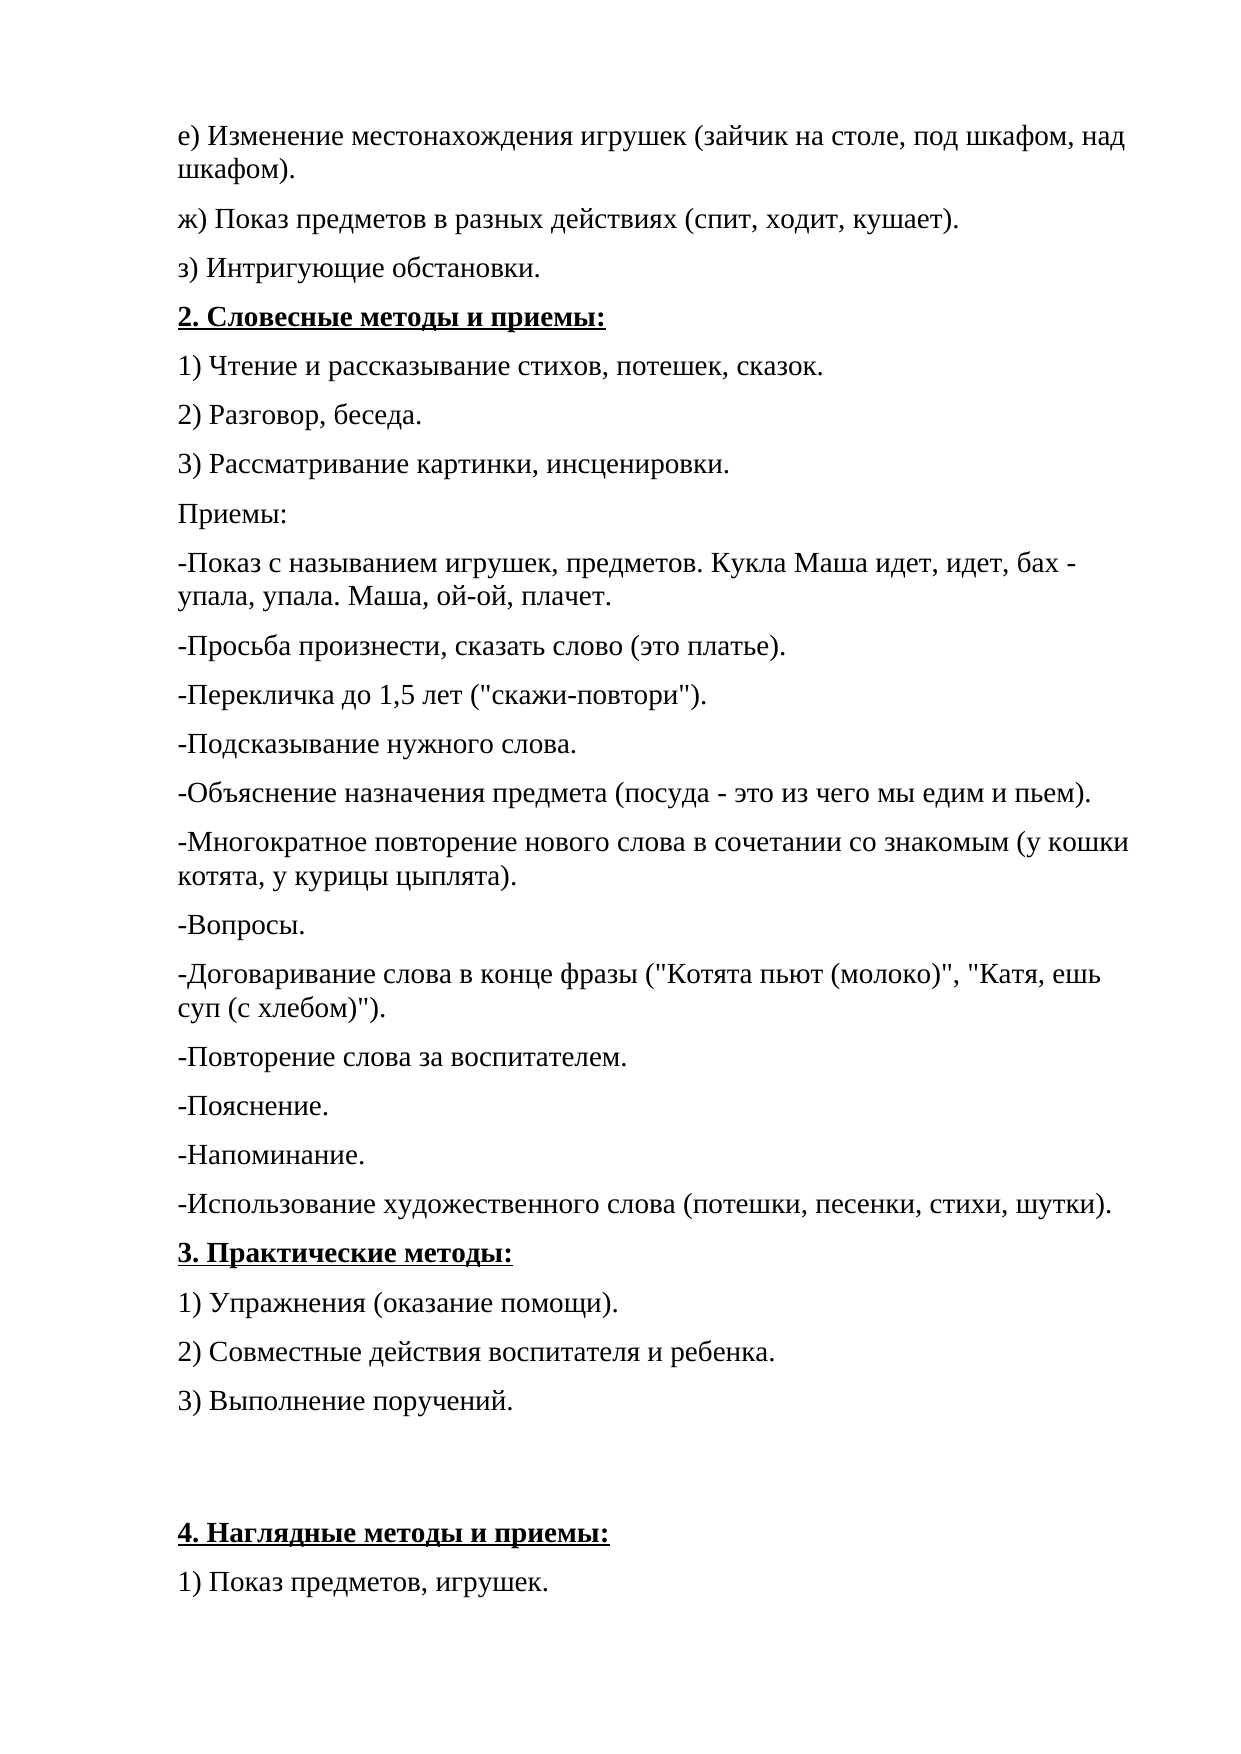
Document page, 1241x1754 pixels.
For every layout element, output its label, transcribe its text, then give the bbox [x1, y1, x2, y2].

text 1) Чтение и рассказывание стихов, потешек, сказок. [177, 348, 1152, 382]
text -Подсказывание нужного слова. [177, 726, 1152, 759]
text Приемы: [177, 496, 1152, 529]
text -Вопросы. [177, 907, 1152, 941]
text 4. Наглядные методы и приемы: [177, 1515, 1152, 1548]
text -Использование художественного слова (потешки, песенки, стихи, шутки). [177, 1186, 1152, 1220]
text -Просьба произнести, сказать слово (это платье). [177, 628, 1152, 661]
text 3) Выполнение поручений. [177, 1383, 1152, 1417]
text -Перекличка до 1,5 лет ("скажи-повтори"). [177, 677, 1152, 710]
text -Пояснение. [177, 1088, 1152, 1122]
text 2) Разговор, беседа. [177, 397, 1152, 431]
text 1) Упражнения (оказание помощи). [177, 1285, 1152, 1318]
text 3. Практические методы: [177, 1236, 1152, 1269]
text -Объяснение назначения предмета (посуда - это из чего мы едим и пьем). [177, 775, 1152, 809]
text з) Интригующие обстановки. [177, 250, 1152, 283]
text ж) Показ предметов в разных действиях (спит, ходит, кушает). [177, 201, 1152, 234]
text -Показ с называнием игрушек, предметов. Кукла Маша идет, идет, бах - упала, упала. Маша, ой-ой, плачет. [177, 545, 1152, 612]
text 1) Показ предметов, игрушек. [177, 1564, 1152, 1598]
text -Повторение слова за воспитателем. [177, 1039, 1152, 1072]
text 3) Рассматривание картинки, инсценировки. [177, 447, 1152, 480]
text е) Изменение местонахождения игрушек (зайчик на столе, под шкафом, над шкафом). [177, 118, 1152, 185]
text -Многократное повторение нового слова в сочетании со знакомым (у кошки котята, у курицы цыплята). [177, 824, 1152, 891]
text -Напоминание. [177, 1137, 1152, 1171]
text 2) Совместные действия воспитателя и ребенка. [177, 1334, 1152, 1367]
text -Договаривание слова в конце фразы ("Котята пьют (молоко)", "Катя, ешь суп (с хлебом)"). [177, 956, 1152, 1023]
text 2. Словесные методы и приемы: [177, 299, 1152, 333]
